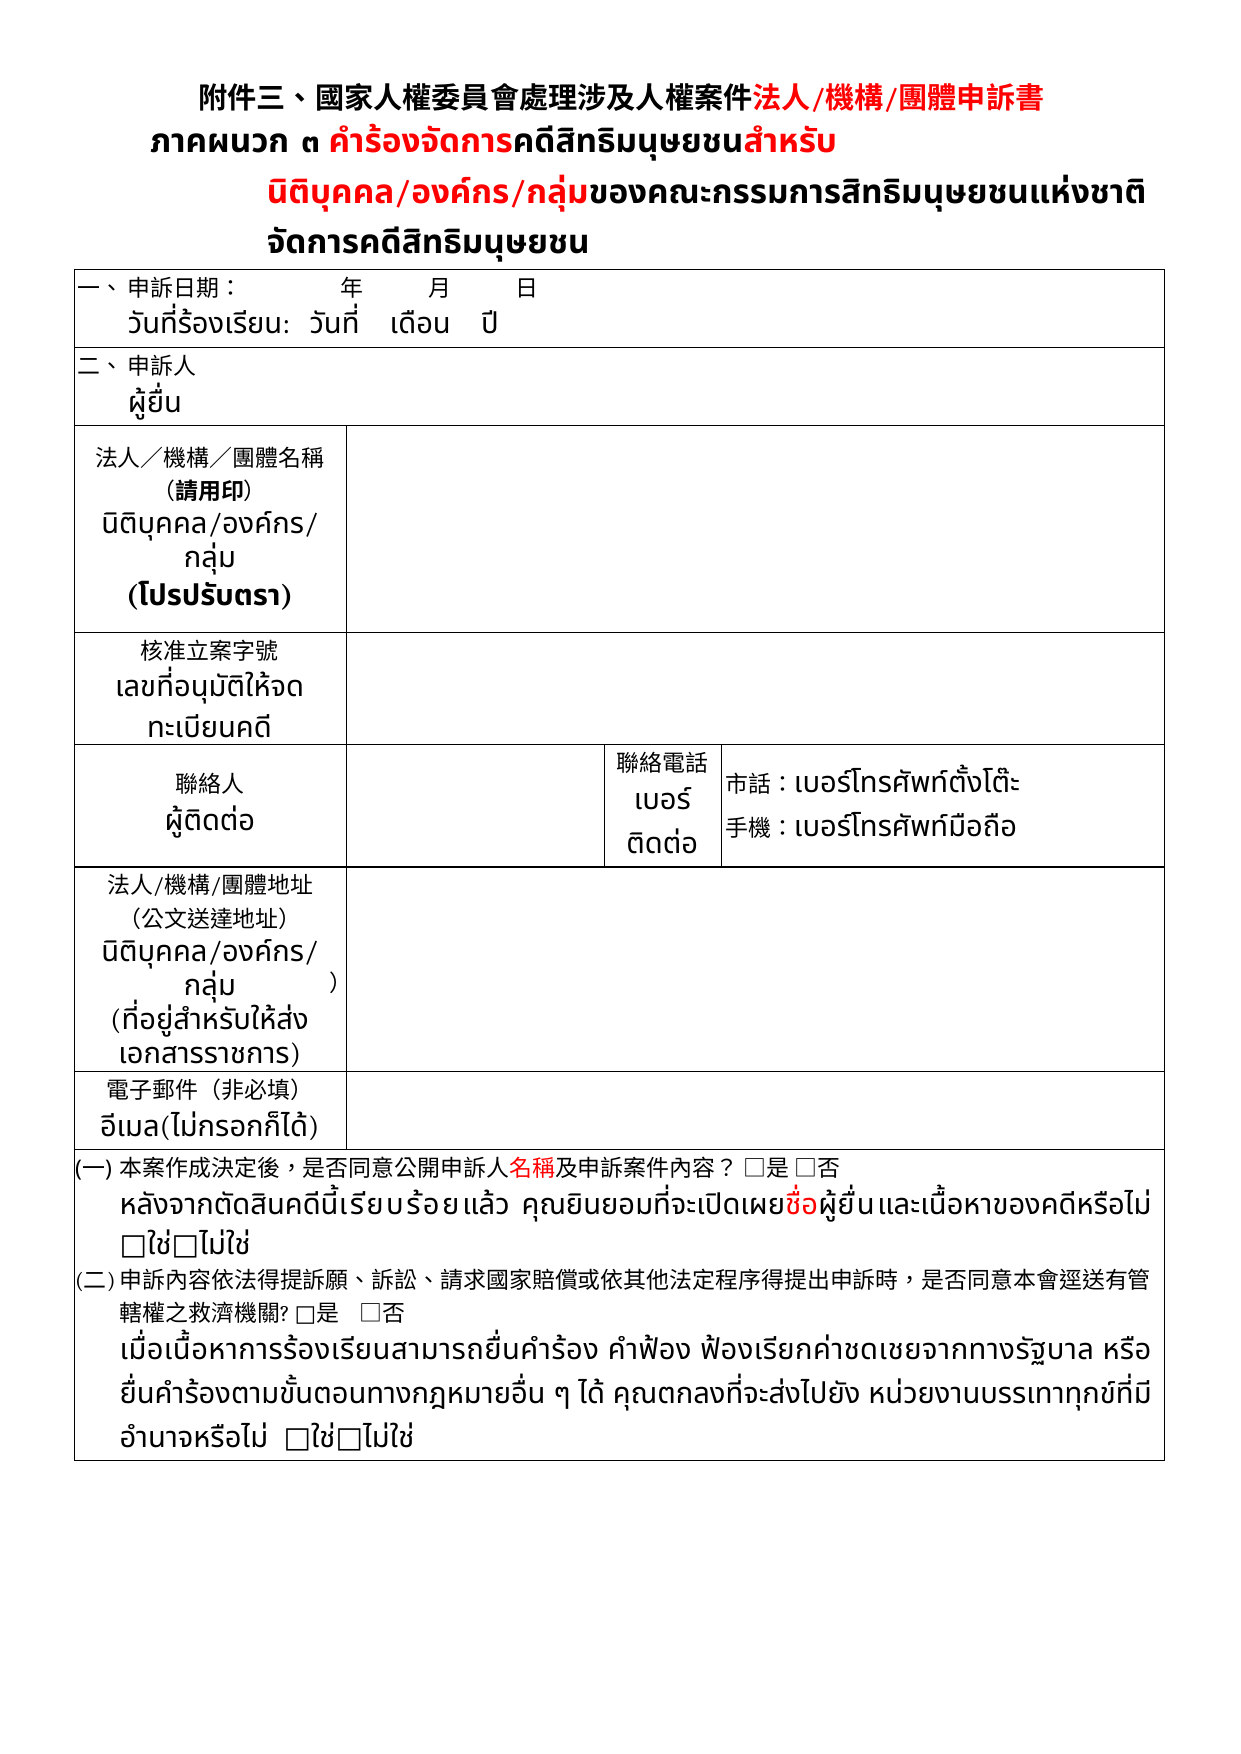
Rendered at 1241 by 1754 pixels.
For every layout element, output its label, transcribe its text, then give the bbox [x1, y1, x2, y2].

table_cell 聯絡人 ผู้ติดต่อ [75, 745, 346, 866]
table_cell [347, 745, 604, 866]
table_cell 聯絡電話 เบอร์ติดต่อ [605, 745, 721, 866]
table_header 申訴日期： 年 月 日 วันที่ร้องเรียน: วันที่ เดือน ปี [75, 270, 1164, 347]
table_cell 本案作成決定後，是否同意公開申訴人名稱及申訴案件內容？ □是 □否 หลังจากตัดสินคดีนี้เรียบร้อยแล้ว คุณยินยอมที่จะเปิดเผยชื่อผู้ยื่นและเนื้อหาของคดีหรือไม่ □ใช่□ไม่ใช่ 申訴內容依法得提訴願、訴訟、請求國家賠償或依其他法定程序得提出申訴時，是否同意本會逕送有管轄權之救濟機關? □是 □否 เมื่อเนื้อหาการร้องเรียนสามารถยื่นคำร้อง คำฟ้อง ฟ้องเรียกค่าชดเชยจากทางรัฐบาล หรือยื่นคำร้องตามขั้นตอนทางกฎหมายอื่น ๆ ได้ คุณตกลงที่จะส่งไปยัง หน่วยงานบรรเทาทุกข์ที่มีอำนาจหรือไม่ □ใช่□ไม่ใช่ [75, 1150, 1164, 1460]
table_cell 核准立案字號 เลขที่อนุมัติให้จดทะเบียนคดี [75, 633, 346, 744]
table_cell 法人/機構/團體地址 （公文送達地址） นิติบุคคล/องค์กร/กลุ่ม (ที่อยู่สำหรับให้ส่งเอกสารราชการ) [75, 868, 346, 1071]
table_cell [347, 1072, 1164, 1149]
table_cell 市話：เบอร์โทรศัพท์ตั้งโต๊ะ 手機：เบอร์โทรศัพท์มือถือ [722, 745, 1164, 866]
table_cell 電子郵件（非必填） อีเมล(ไม่กรอกก็ได้) [75, 1072, 346, 1149]
table_cell 申訴人 ผู้ยื่น [75, 348, 1164, 425]
text 附件三、國家人權委員會處理涉及人權案件法人/機構/團體申訴書 [75, 75, 1167, 117]
table_cell [347, 633, 1164, 744]
text ภาคผนวก ๓ คำร้องจัดการคดีสิทธิมนุษยชนสำหรับนิติบุคคล/องค์กร/กลุ่มของคณะกรรมการสิทธิมนุษยชนแห่งชาติจัดการคดีสิทธิมนุษยชน [150, 117, 1151, 268]
table_cell [347, 426, 1164, 632]
table_cell 法人／機構／團體名稱（請用印） นิติบุคคล/องค์กร/กลุ่ม (โปรปรับตรา) [75, 426, 346, 632]
table_cell ） [347, 868, 1164, 1071]
